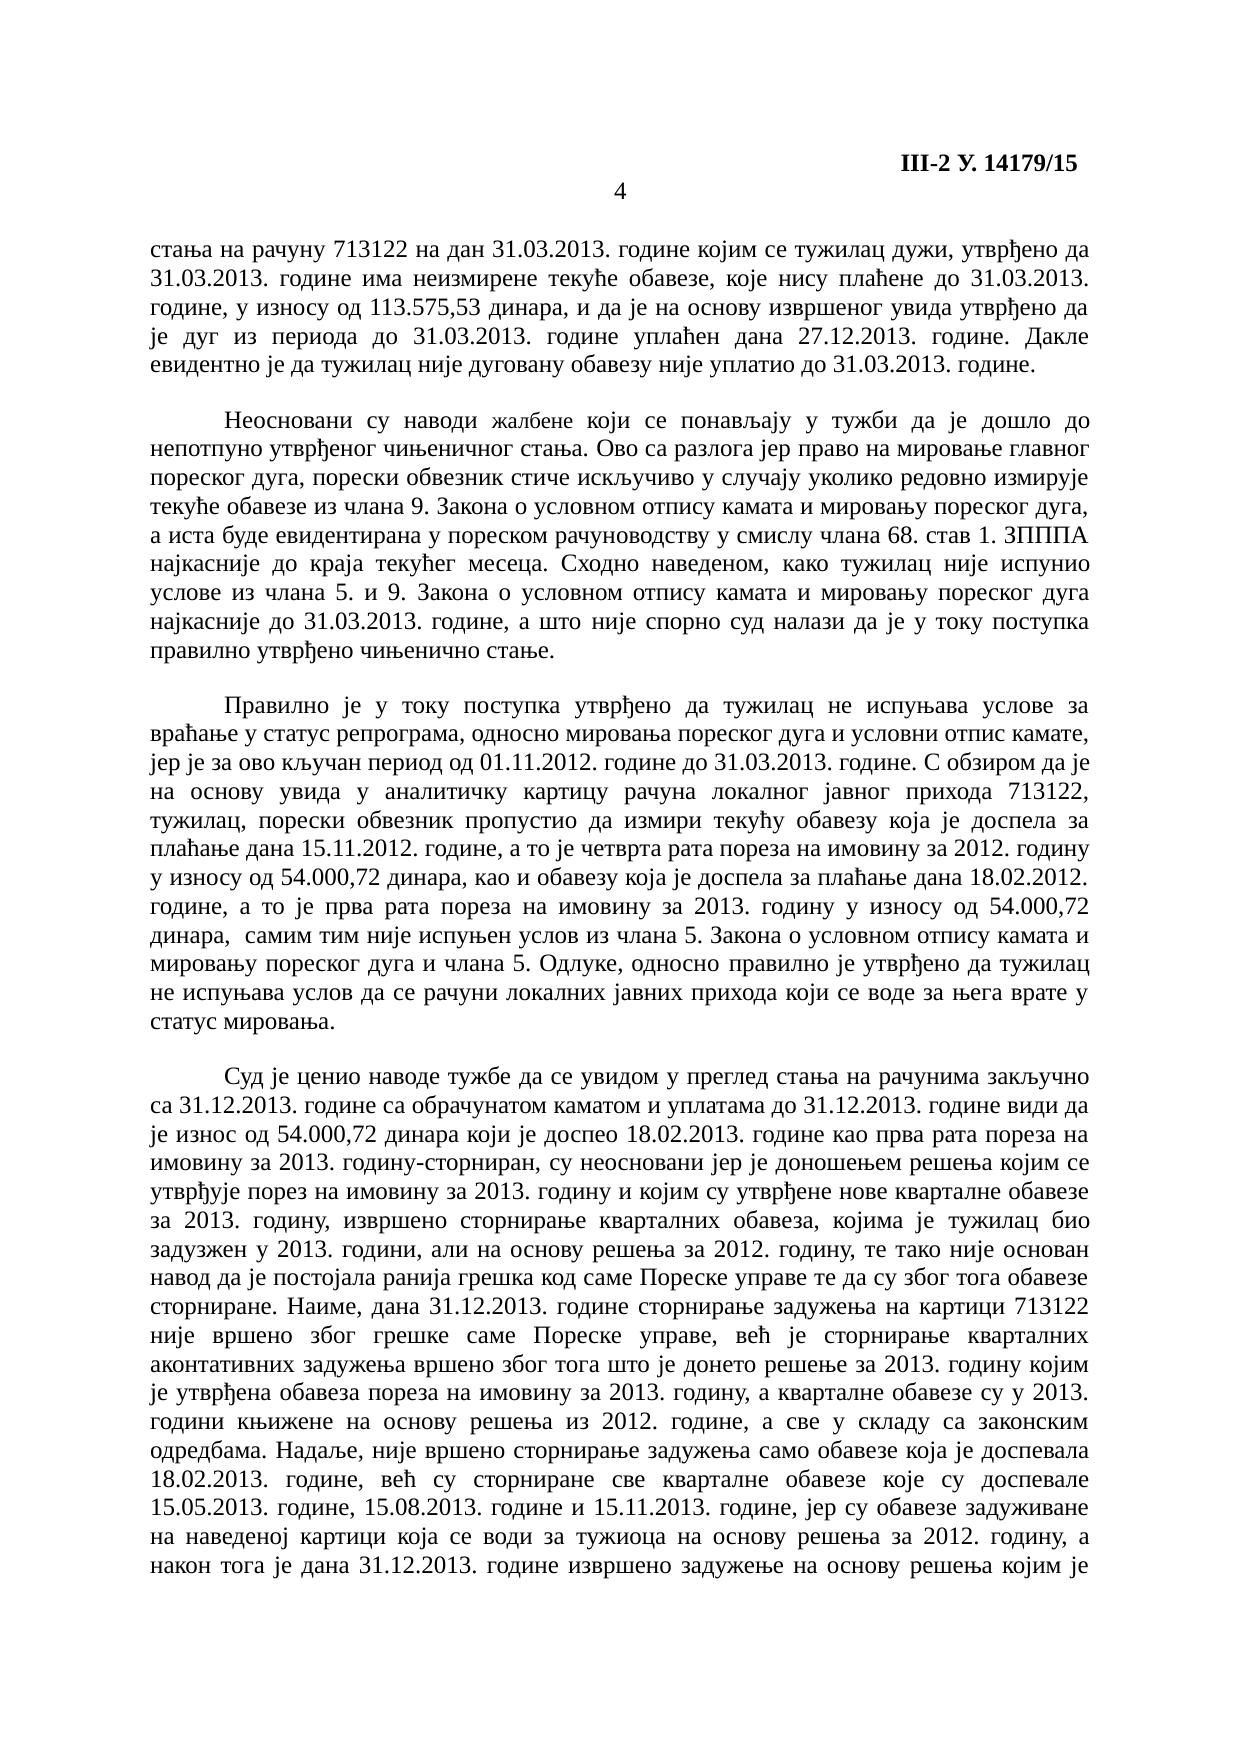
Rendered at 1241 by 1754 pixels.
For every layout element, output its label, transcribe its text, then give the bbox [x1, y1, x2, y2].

text Неосновани су наводи жалбене који се понављају у тужби да је дошло до непотпуно утврђеног чињеничног стања. Ово са разлога јер право на мировање главног пореског дуга, порески обвезник стиче искључиво у случају уколико редовно измирује текуће обавезе из члана 9. Закона о условном отпису камата и мировању пореског дуга, а иста буде евидентирана у пореском рачуноводству у смислу члана 68. став 1. ЗПППА најкасније до краја текућег месеца. Сходно наведеном, како тужилац није испунио услове из члана 5. и 9. Закона о условном отпису камата и мировању пореског дуга најкасније до 31.03.2013. године, а што није спорно суд налази да је у току поступка правилно утврђено чињенично стање. [150, 405, 1090, 663]
text Суд је ценио наводе тужбе да се увидом у преглед стања на рачунима закључно са 31.12.2013. године са обрачунатом каматом и уплатама до 31.12.2013. године види да је износ од 54.000,72 динара који је доспео 18.02.2013. године као прва рата пореза на имовину за 2013. годину-сторниран, су неосновани јер је доношењем решења којим се утврђује порез на имовину за 2013. годину и којим су утврђене нове кварталне обавезе за 2013. годину, извршено сторнирање кварталних обавеза, којима је тужилац био задузжен у 2013. години, али на основу решења за 2012. годину, те тако није основан навод да је постојала ранија грешка код саме Пореске управе те да су због тога обавезе сторниране. Наиме, дана 31.12.2013. године сторнирање задужења на картици 713122 није вршено због грешке саме Пореске управе, већ је сторнирање кварталних аконтативних задужења вршено због тога што је донето решење за 2013. годину којим је утврђена обавеза пореза на имовину за 2013. годину, а кварталне обавезе су у 2013. години књижене на основу решења из 2012. године, а све у складу са законским одредбама. Надаље, није вршено сторнирање задужења само обавезе која је доспевала 18.02.2013. године, већ су сторниране све кварталне обавезе које су доспевале 15.05.2013. године, 15.08.2013. године и 15.11.2013. године, јер су обавезе задуживане на наведеној картици која се води за тужиоца на основу решења за 2012. годину, а након тога је дана 31.12.2013. године извршено задужење на основу решења којим је [150, 1061, 1090, 1579]
text Правилно је у току поступка утврђено да тужилац не испуњава услове за враћање у статус репрограма, односно мировања пореског дуга и условни отпис камате, јер је за ово кључан период од 01.11.2012. године до 31.03.2013. године. С обзиром да је на основу увида у аналитичку картицу рачуна локалног јавног прихода 713122, тужилац, порески обвезник пропустио да измири текућу обавезу која је доспела за плаћање дана 15.11.2012. године, а то је четврта рата пореза на имовину за 2012. годину у износу од 54.000,72 динара, као и обавезу која је доспела за плаћање дана 18.02.2012. године, а то је прва рата пореза на имовину за 2013. годину у износу од 54.000,72 динара, самим тим није испуњен услов из члана 5. Закона о условном отпису камата и мировању пореског дуга и члана 5. Одлуке, односно правилно је утврђено да тужилац не испуњава услов да се рачуни локалних јавних прихода који се воде за њега врате у статус мировања. [150, 690, 1090, 1035]
text стања на рачуну 713122 на дан 31.03.2013. године којим се тужилац дужи, утврђено да 31.03.2013. године има неизмирене текуће обавезе, које нису плаћене до 31.03.2013. године, у износу од 113.575,53 динара, и да је на основу извршеног увида утврђено да је дуг из периода до 31.03.2013. године уплаћен дана 27.12.2013. године. Дакле евидентно је да тужилац није дуговану обавезу није уплатио до 31.03.2013. године. [150, 234, 1090, 378]
